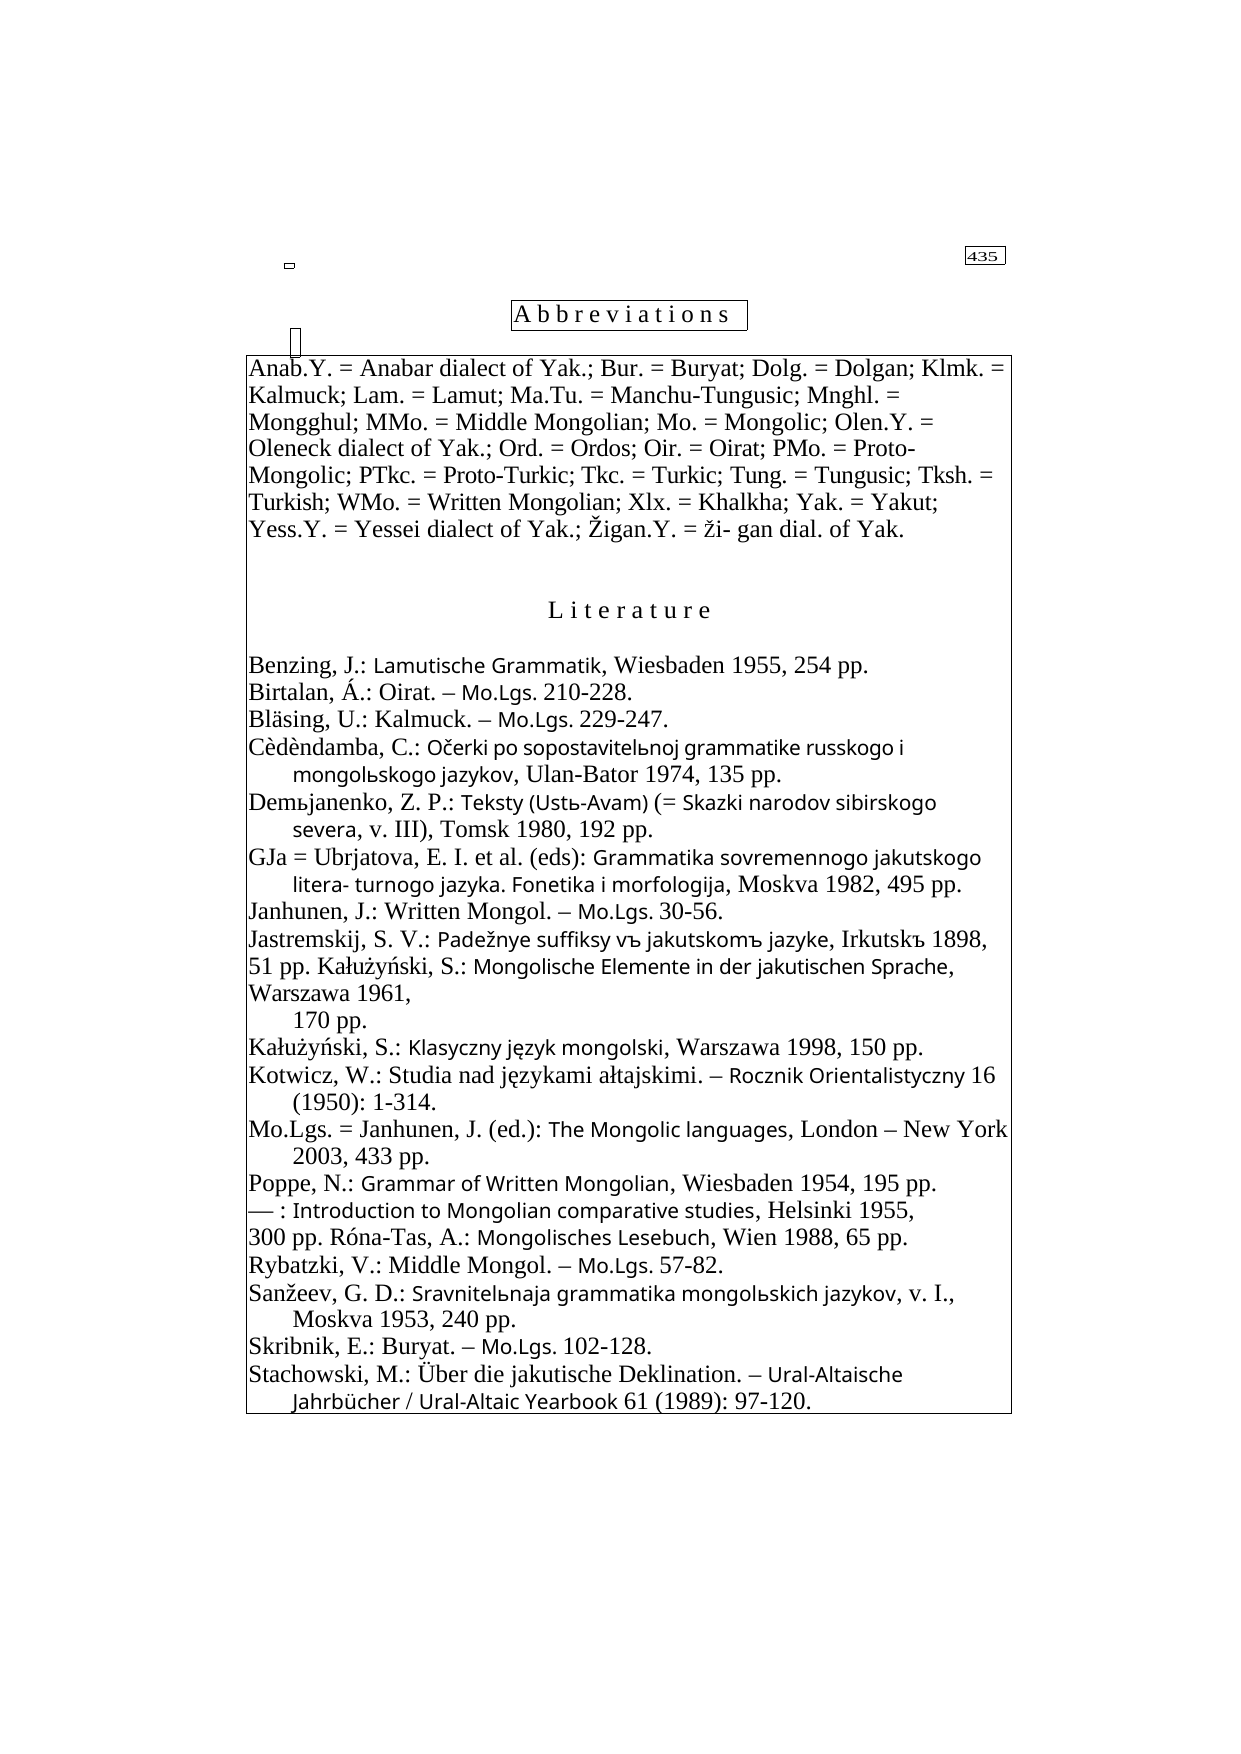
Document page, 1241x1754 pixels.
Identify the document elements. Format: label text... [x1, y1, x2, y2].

text Kałużyński, S.: Klasyczny język mongolski, Warszawa 1998, 150 pp. [248, 1034, 1011, 1061]
text Cèdèndamba, C.: Očerki po sopostavitelьnoj grammatike russkogo i mongolьskogo jazykov, Ulan-Bator 1974, 135 pp. [248, 733, 1005, 788]
text Demьjanenko, Z. P.: Teksty (Ustь-Avam) (= Skazki narodov sibirskogo severa, v. III), Tomsk 1980, 192 pp. [248, 788, 1008, 843]
text 435 [967, 249, 1005, 264]
text Abbreviations [513, 301, 747, 328]
text Skribnik, E.: Buryat. – Mo.Lgs. 102-128. [248, 1333, 1011, 1360]
text Poppe, N.: Grammar of Written Mongolian, Wiesbaden 1954, 195 pp. [248, 1170, 1011, 1196]
text Benzing, J.: Lamutische Grammatik, Wiesbaden 1955, 254 pp. Birtalan, Á.: Oirat. – Mo.Lgs. 210-228. [248, 651, 909, 706]
text GJa = Ubrjatova, E. I. et al. (eds): Grammatika sovremennogo jakutskogo litera- turnogo jazyka. Fonetika i morfologija, Moskva 1982, 495 pp. [248, 843, 1008, 898]
text Janhunen, J.: Written Mongol. – Mo.Lgs. 30-56. [248, 898, 1011, 925]
text Stachowski, M.: Über die jakutische Deklination. – Ural-Altaische Jahrbücher / Ural-Altaic Yearbook 61 (1989): 97-120. [248, 1360, 1006, 1413]
text L i t e r a t u r e [546, 596, 712, 623]
text Rybatzki, V.: Middle Mongol. – Mo.Lgs. 57-82. [248, 1252, 1011, 1278]
text 170 pp. [292, 1007, 1011, 1034]
text Mo.Lgs. = Janhunen, J. (ed.): The Mongolic languages, London – New York 2003, 433 pp. [248, 1116, 1008, 1170]
text Sanžeev, G. D.: Sravnitelьnaja grammatika mongolьskich jazykov, v. I., Moskva 1953, 240 pp. [248, 1279, 1011, 1333]
text Bläsing, U.: Kalmuck. – Mo.Lgs. 229-247. [248, 706, 1011, 733]
text Anab.Y. = Anabar dialect of Yak.; Bur. = Buryat; Dolg. = Dolgan; Klmk. = Kalmuck; Lam. = Lamut; Ma.Tu. = Manchu-Tungusic; Mnghl. = Mongghul; MMo. = Middle Mongolian; Mo. = Mongolic; Olen.Y. = Oleneck dialect of Yak.; Ord. = Ordos; Oir. = Oirat; PMo. = Proto-Mongolic; PTkc. = Proto-Turkic; Tkc. = Turkic; Tung. = Tungusic; Tksh. = Turkish; WMo. = Written Mongolian; Xlx. = Khalkha; Yak. = Yakut; Yess.Y. = Yessei dialect of Yak.; Žigan.Y. = Ži- gan dial. of Yak. [248, 356, 1008, 542]
text — : Introduction to Mongolian comparative studies, Helsinki 1955, 300 pp. Róna-Tas, A.: Mongolisches Lesebuch, Wien 1988, 65 pp. [248, 1197, 950, 1252]
text Kotwicz, W.: Studia nad językami ałtajskimi. – Rocznik Orientalistyczny 16 (1950): 1-314. [248, 1061, 1008, 1116]
text Jastremskij, S. V.: Padežnye suffiksy vъ jakutskomъ jazyke, Irkutskъ 1898, 51 pp. Kałużyński, S.: Mongolische Elemente in der jakutischen Sprache, Warszawa 1961, [248, 925, 1008, 1007]
